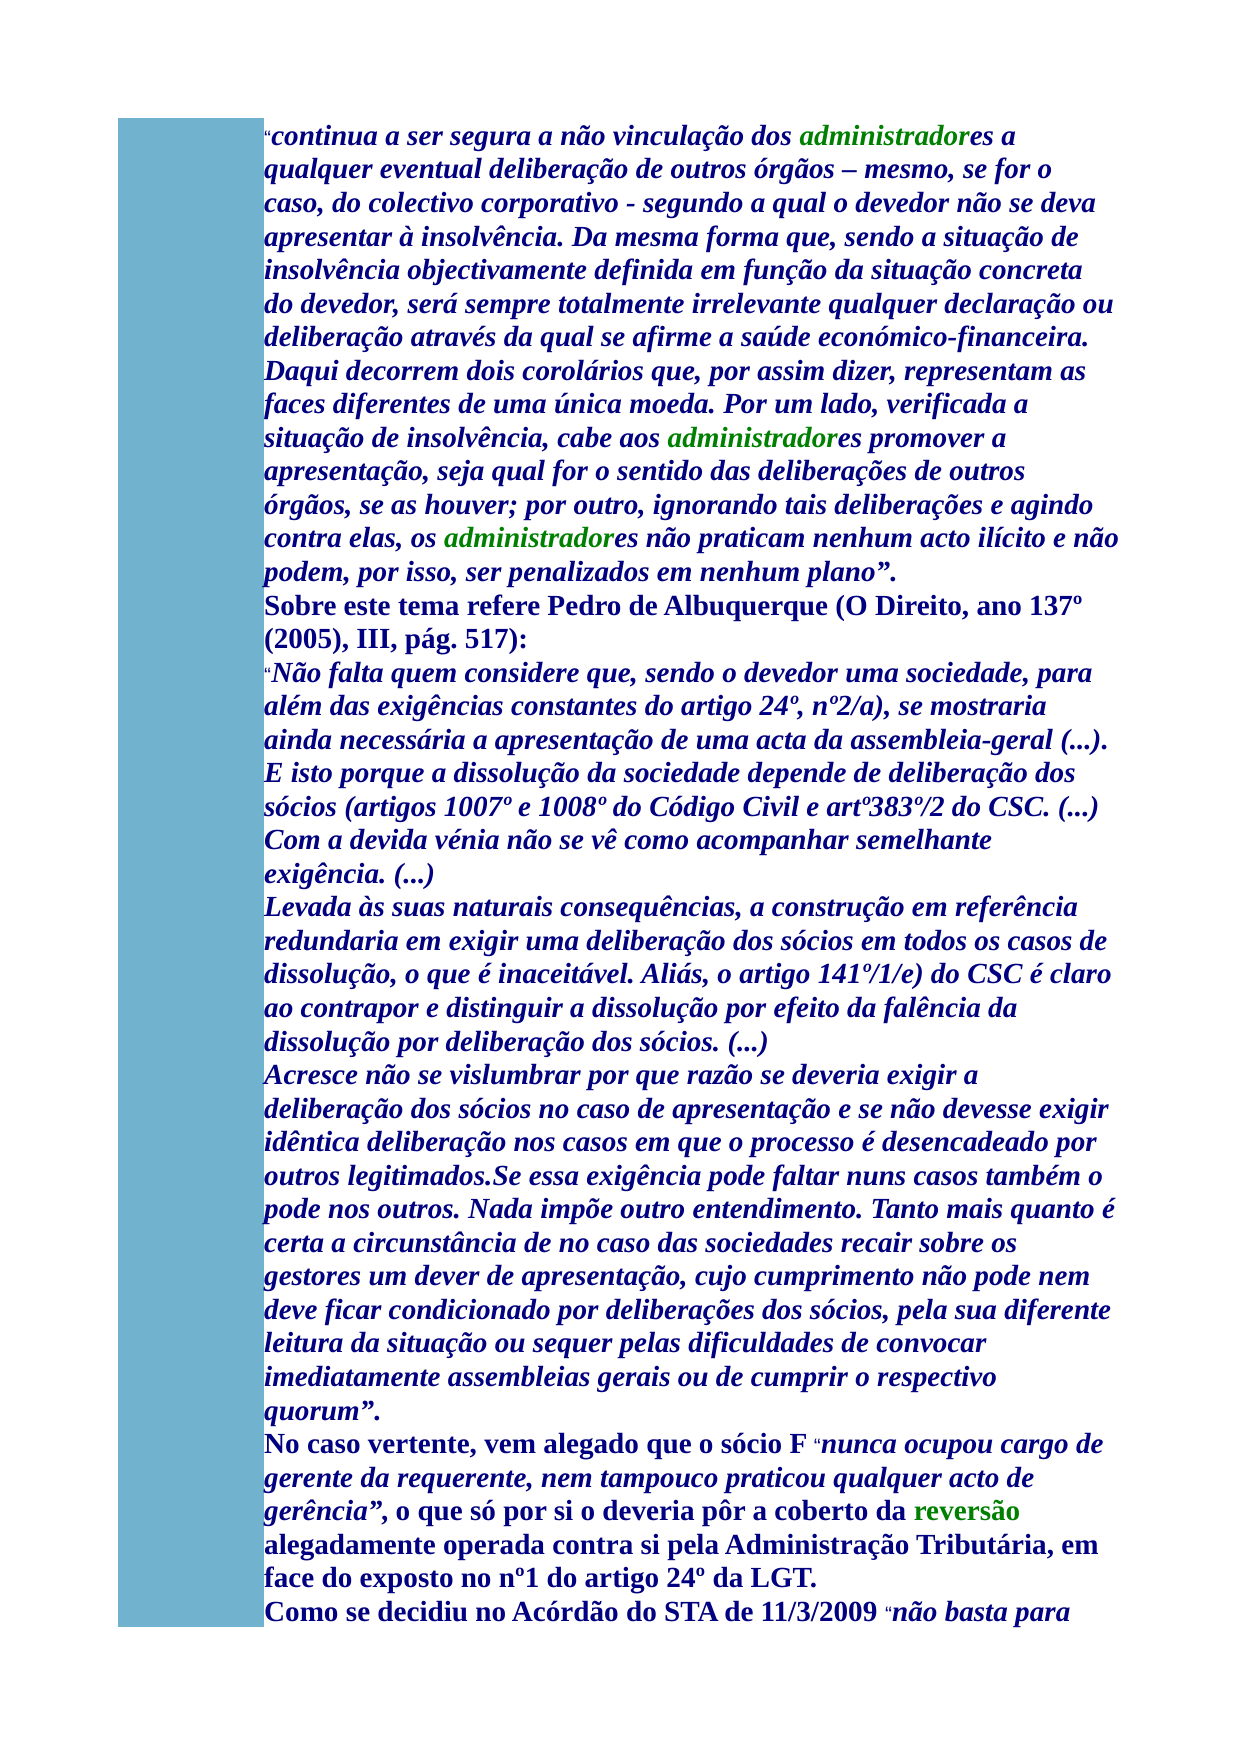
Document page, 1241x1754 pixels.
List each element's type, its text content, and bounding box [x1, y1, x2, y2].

table_header “continua a ser segura a não vinculação dos administradores a qualquer eventual deliberação de outros órgãos – mesmo, se for o caso, do colectivo corporativo - segundo a qual o devedor não se deva apresentar à insolvência. Da mesma forma que, sendo a situação de insolvência objectivamente definida em função da situação concreta do devedor, será sempre totalmente irrelevante qualquer declaração ou deliberação através da qual se afirme a saúde económico-financeira. Daqui decorrem dois corolários que, por assim dizer, representam as faces diferentes de uma única moeda. Por um lado, verificada a situação de insolvência, cabe aos administradores promover a apresentação, seja qual for o sentido das deliberações de outros órgãos, se as houver; por outro, ignorando tais deliberações e agindo contra elas, os administradores não praticam nenhum acto ilícito e não podem, por isso, ser penalizados em nenhum plano”. Sobre este tema refere Pedro de Albuquerque (O Direito, ano 137º (2005), III, pág. 517): “Não falta quem considere que, sendo o devedor uma sociedade, para além das exigências constantes do artigo 24º, nº2/a), se mostraria ainda necessária a apresentação de uma acta da assembleia-geral (...). E isto porque a dissolução da sociedade depende de deliberação dos sócios (artigos 1007º e 1008º do Código Civil e artº383º/2 do CSC. (...) Com a devida vénia não se vê como acompanhar semelhante exigência. (...) Levada às suas naturais consequências, a construção em referência redundaria em exigir uma deliberação dos sócios em todos os casos de dissolução, o que é inaceitável. Aliás, o artigo 141º/1/e) do CSC é claro ao contrapor e distinguir a dissolução por efeito da falência da dissolução por deliberação dos sócios. (...) Acresce não se vislumbrar por que razão se deveria exigir a deliberação dos sócios no caso de apresentação e se não devesse exigir idêntica deliberação nos casos em que o processo é desencadeado por outros legitimados.Se essa exigência pode faltar nuns casos também o pode nos outros. Nada impõe outro entendimento. Tanto mais quanto é certa a circunstância de no caso das sociedades recair sobre os gestores um dever de apresentação, cujo cumprimento não pode nem deve ficar condicionado por deliberações dos sócios, pela sua diferente leitura da situação ou sequer pelas dificuldades de convocar imediatamente assembleias gerais ou de cumprir o respectivo quorum”. No caso vertente, vem alegado que o sócio F “nunca ocupou cargo de gerente da requerente, nem tampouco praticou qualquer acto de gerência”, o que só por si o deveria pôr a coberto da reversão alegadamente operada contra si pela Administração Tributária, em face do exposto no nº1 do artigo 24º da LGT. Como se decidiu no Acórdão do STA de 11/3/2009 “não basta para [264, 118, 1122, 1627]
table_header [118, 118, 264, 1627]
